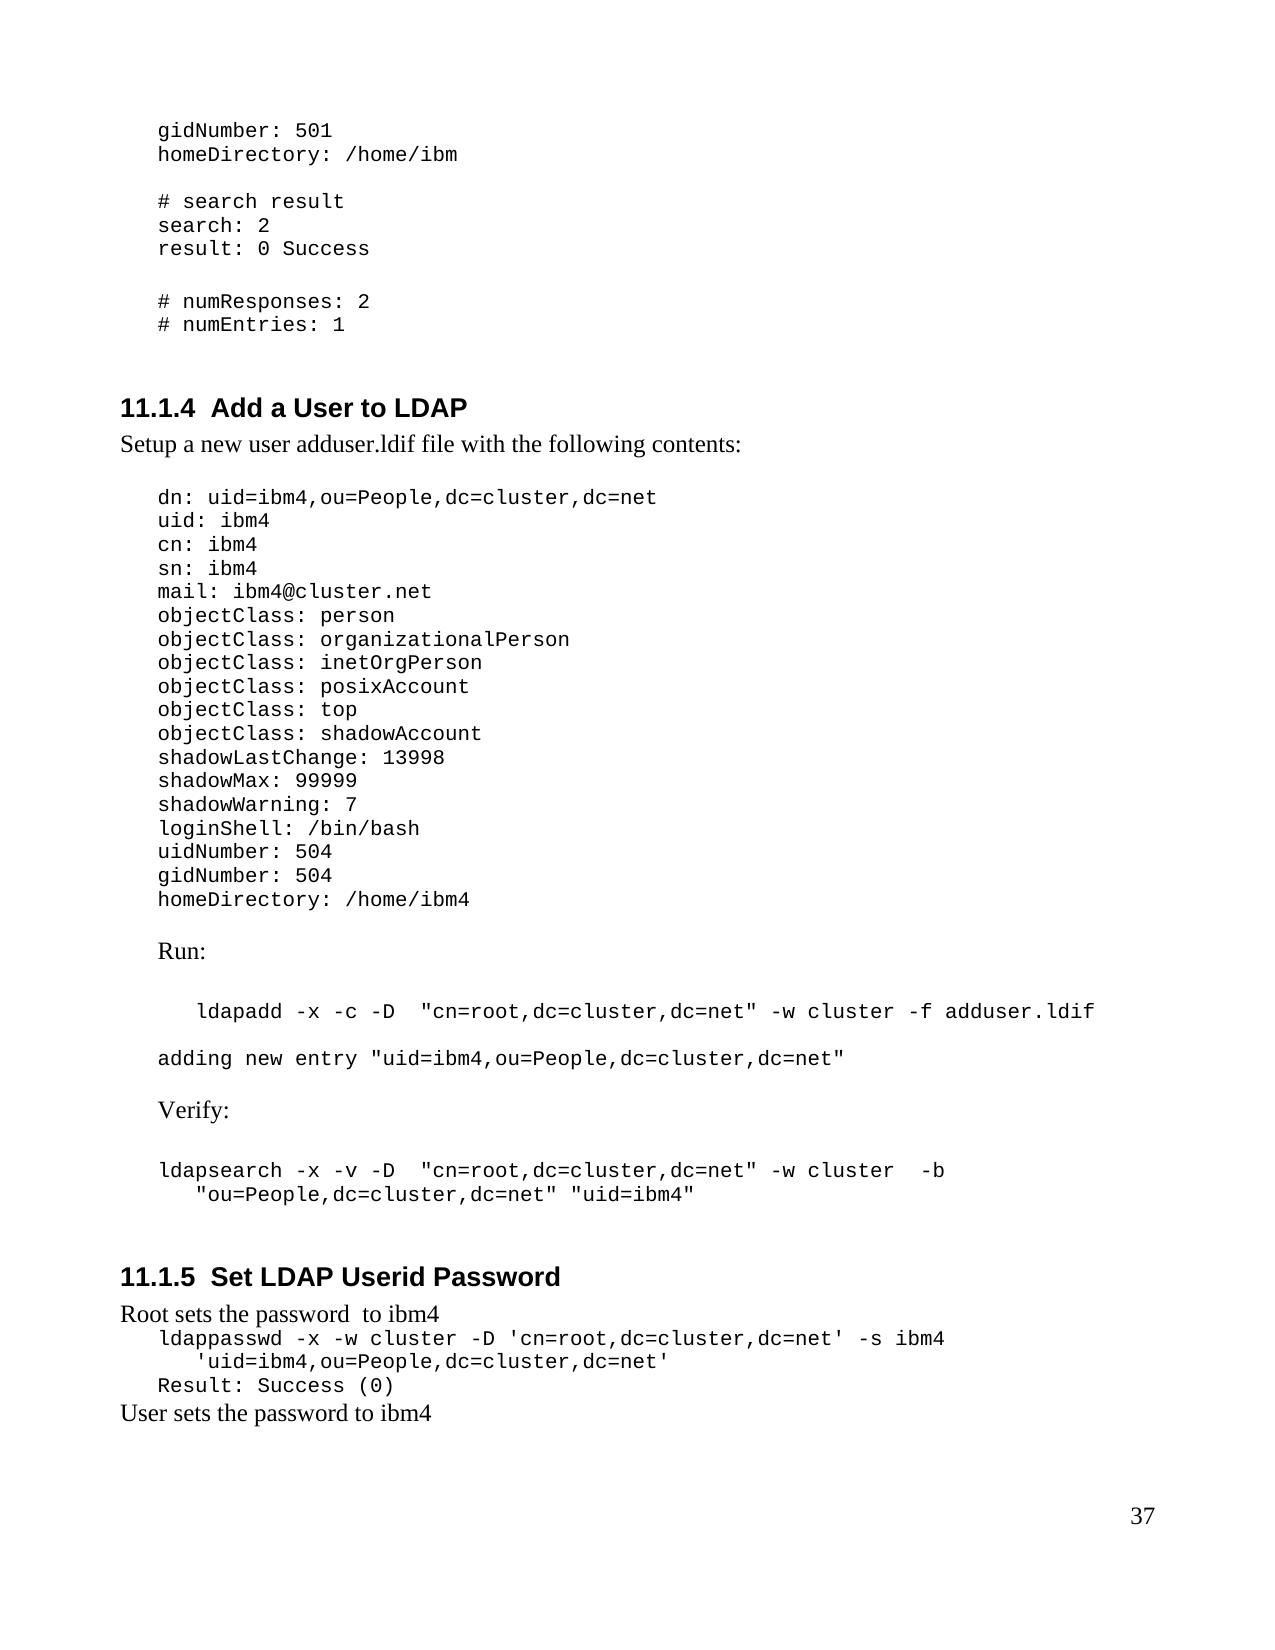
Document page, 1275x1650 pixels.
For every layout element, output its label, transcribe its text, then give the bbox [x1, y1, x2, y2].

text Verify: [157, 1095, 1155, 1124]
text ldapsearch -x -v -D "cn=root,dc=cluster,dc=net" -w cluster -b "ou=People,dc=cluster,dc=net" "uid=ibm4" [157, 1160, 1155, 1208]
text search: 2 [157, 214, 1155, 238]
text objectClass: posixAccount [157, 676, 1155, 699]
text Root sets the password to ibm4 [120, 1299, 1155, 1328]
text Run: [157, 936, 1155, 965]
text # search result [157, 191, 1155, 214]
text # numEntries: 1 [157, 314, 1155, 338]
text gidNumber: 501 [157, 120, 1155, 144]
text shadowLastChange: 13998 [157, 747, 1155, 770]
text gidNumber: 504 [157, 865, 1155, 889]
text objectClass: top [157, 699, 1155, 723]
text uidNumber: 504 [157, 841, 1155, 865]
text sn: ibm4 [157, 558, 1155, 581]
text shadowMax: 99999 [157, 770, 1155, 794]
text objectClass: inetOrgPerson [157, 652, 1155, 676]
text dn: uid=ibm4,ou=People,dc=cluster,dc=net [157, 487, 1155, 510]
text Setup a new user adduser.ldif file with the following contents: [120, 429, 1155, 458]
text ldapadd -x -c -D "cn=root,dc=cluster,dc=net" -w cluster -f adduser.ldif [157, 977, 1155, 1024]
text objectClass: shadowAccount [157, 723, 1155, 747]
text objectClass: organizationalPerson [157, 628, 1155, 652]
text mail: ibm4@cluster.net [157, 581, 1155, 605]
text shadowWarning: 7 [157, 794, 1155, 818]
text loginShell: /bin/bash [157, 818, 1155, 841]
text homeDirectory: /home/ibm [157, 144, 1155, 167]
text uid: ibm4 [157, 510, 1155, 534]
text Result: Success (0) [157, 1375, 1155, 1398]
subtitle Set LDAP Userid Password [120, 1261, 1155, 1293]
text ldappasswd -x -w cluster -D 'cn=root,dc=cluster,dc=net' -s ibm4 'uid=ibm4,ou=People,dc=cluster,dc=net' [157, 1328, 1155, 1375]
text objectClass: person [157, 605, 1155, 628]
subtitle Add a User to LDAP [120, 392, 1155, 423]
text result: 0 Success [157, 238, 1155, 262]
text User sets the password to ibm4 [120, 1398, 1155, 1427]
text homeDirectory: /home/ibm4 [157, 889, 1155, 912]
text # numResponses: 2 [157, 291, 1155, 314]
text adding new entry "uid=ibm4,ou=People,dc=cluster,dc=net" [157, 1048, 1155, 1072]
text cn: ibm4 [157, 534, 1155, 558]
